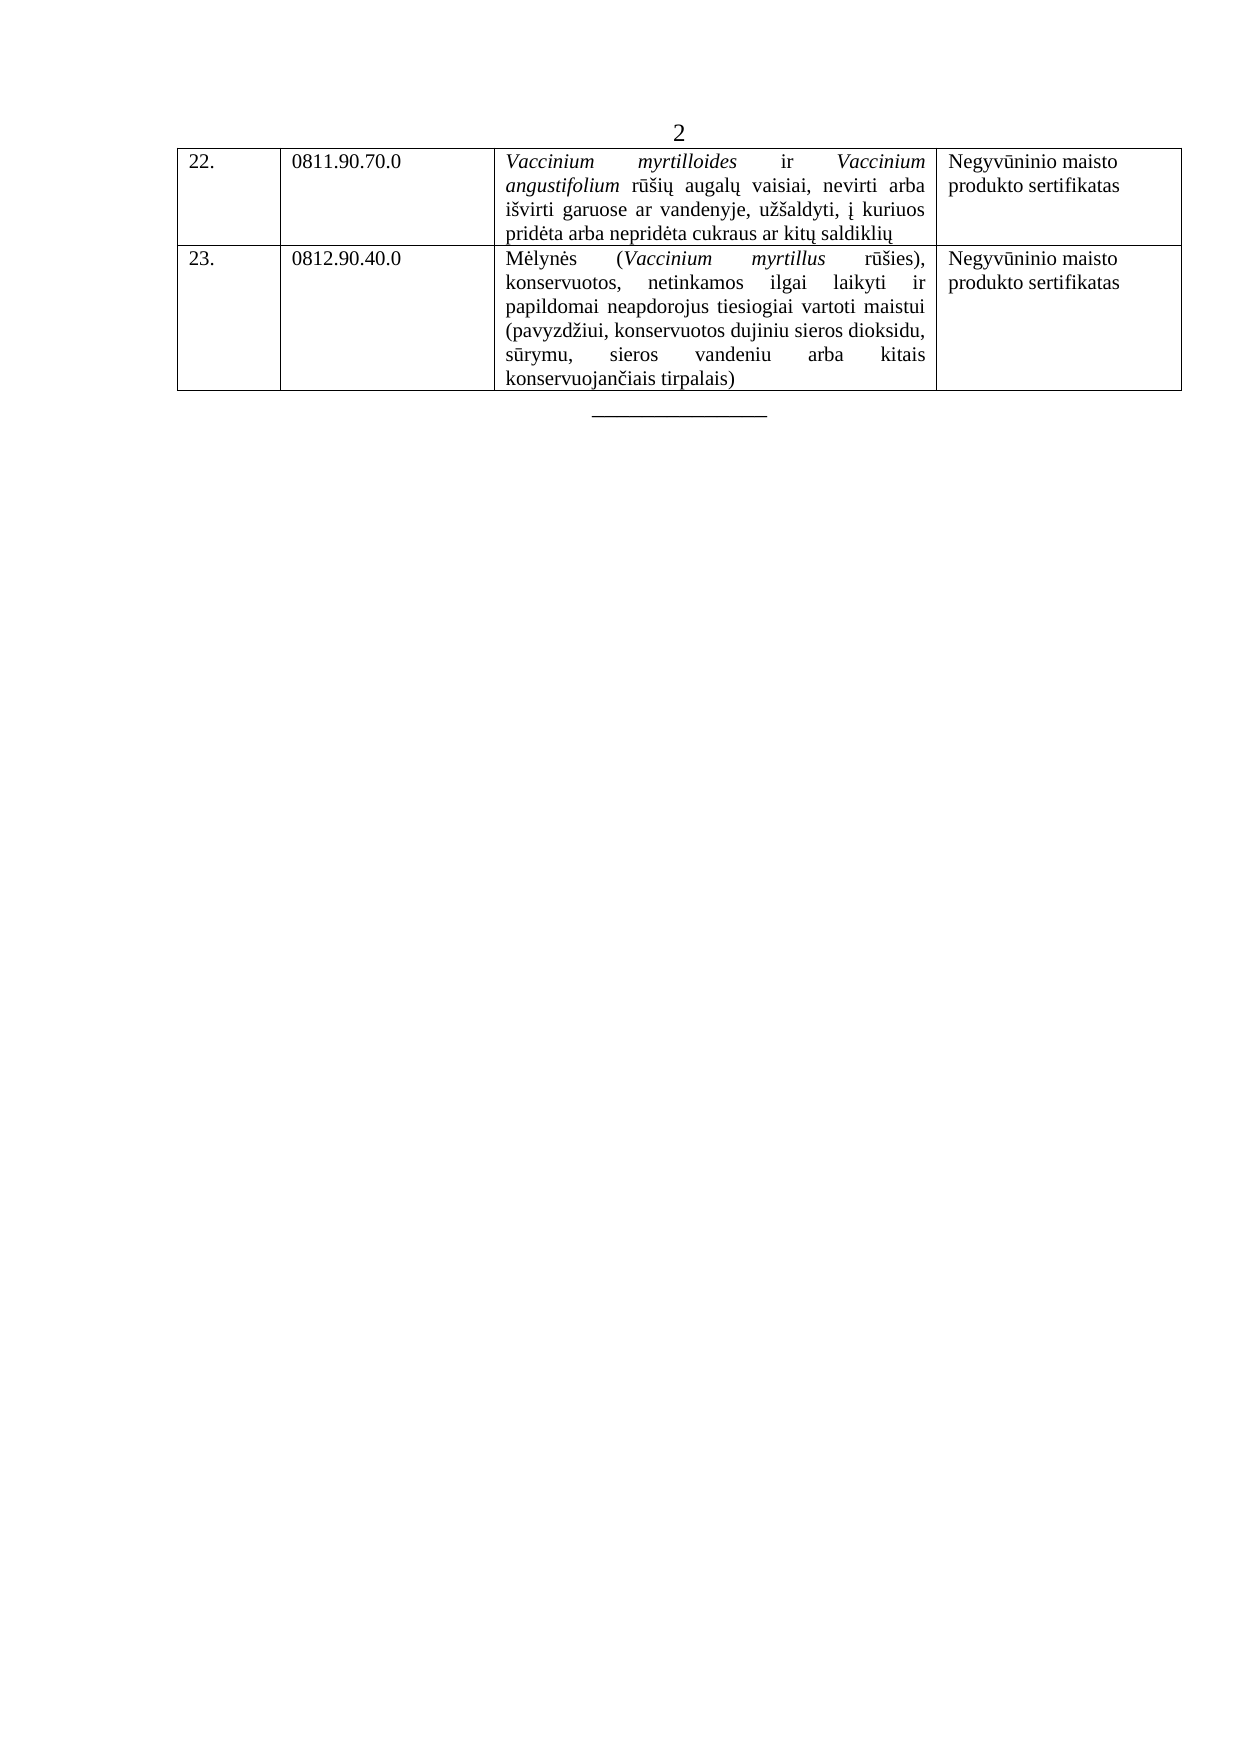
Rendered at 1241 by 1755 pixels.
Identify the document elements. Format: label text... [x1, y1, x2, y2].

table_cell Vaccinium myrtilloides ir Vaccinium angustifolium rūšių augalų vaisiai, nevirti arba išvirti garuose ar vandenyje, užšaldyti, į kuriuos pridėta arba nepridėta cukraus ar kitų saldiklių [495, 149, 936, 245]
table_cell 22. [178, 149, 280, 245]
table_cell 0812.90.40.0 [281, 246, 494, 390]
table_cell Negyvūninio maisto produkto sertifikatas [937, 246, 1181, 390]
table_cell 0811.90.70.0 [281, 149, 494, 245]
text ______________ [177, 391, 1181, 420]
table_cell Mėlynės (Vaccinium myrtillus rūšies), konservuotos, netinkamos ilgai laikyti ir papildomai neapdorojus tiesiogiai vartoti maistui (pavyzdžiui, konservuotos dujiniu sieros dioksidu, sūrymu, sieros vandeniu arba kitais konservuojančiais tirpalais) [495, 246, 936, 390]
table_cell Negyvūninio maisto produkto sertifikatas [937, 149, 1181, 245]
table_cell 23. [178, 246, 280, 390]
